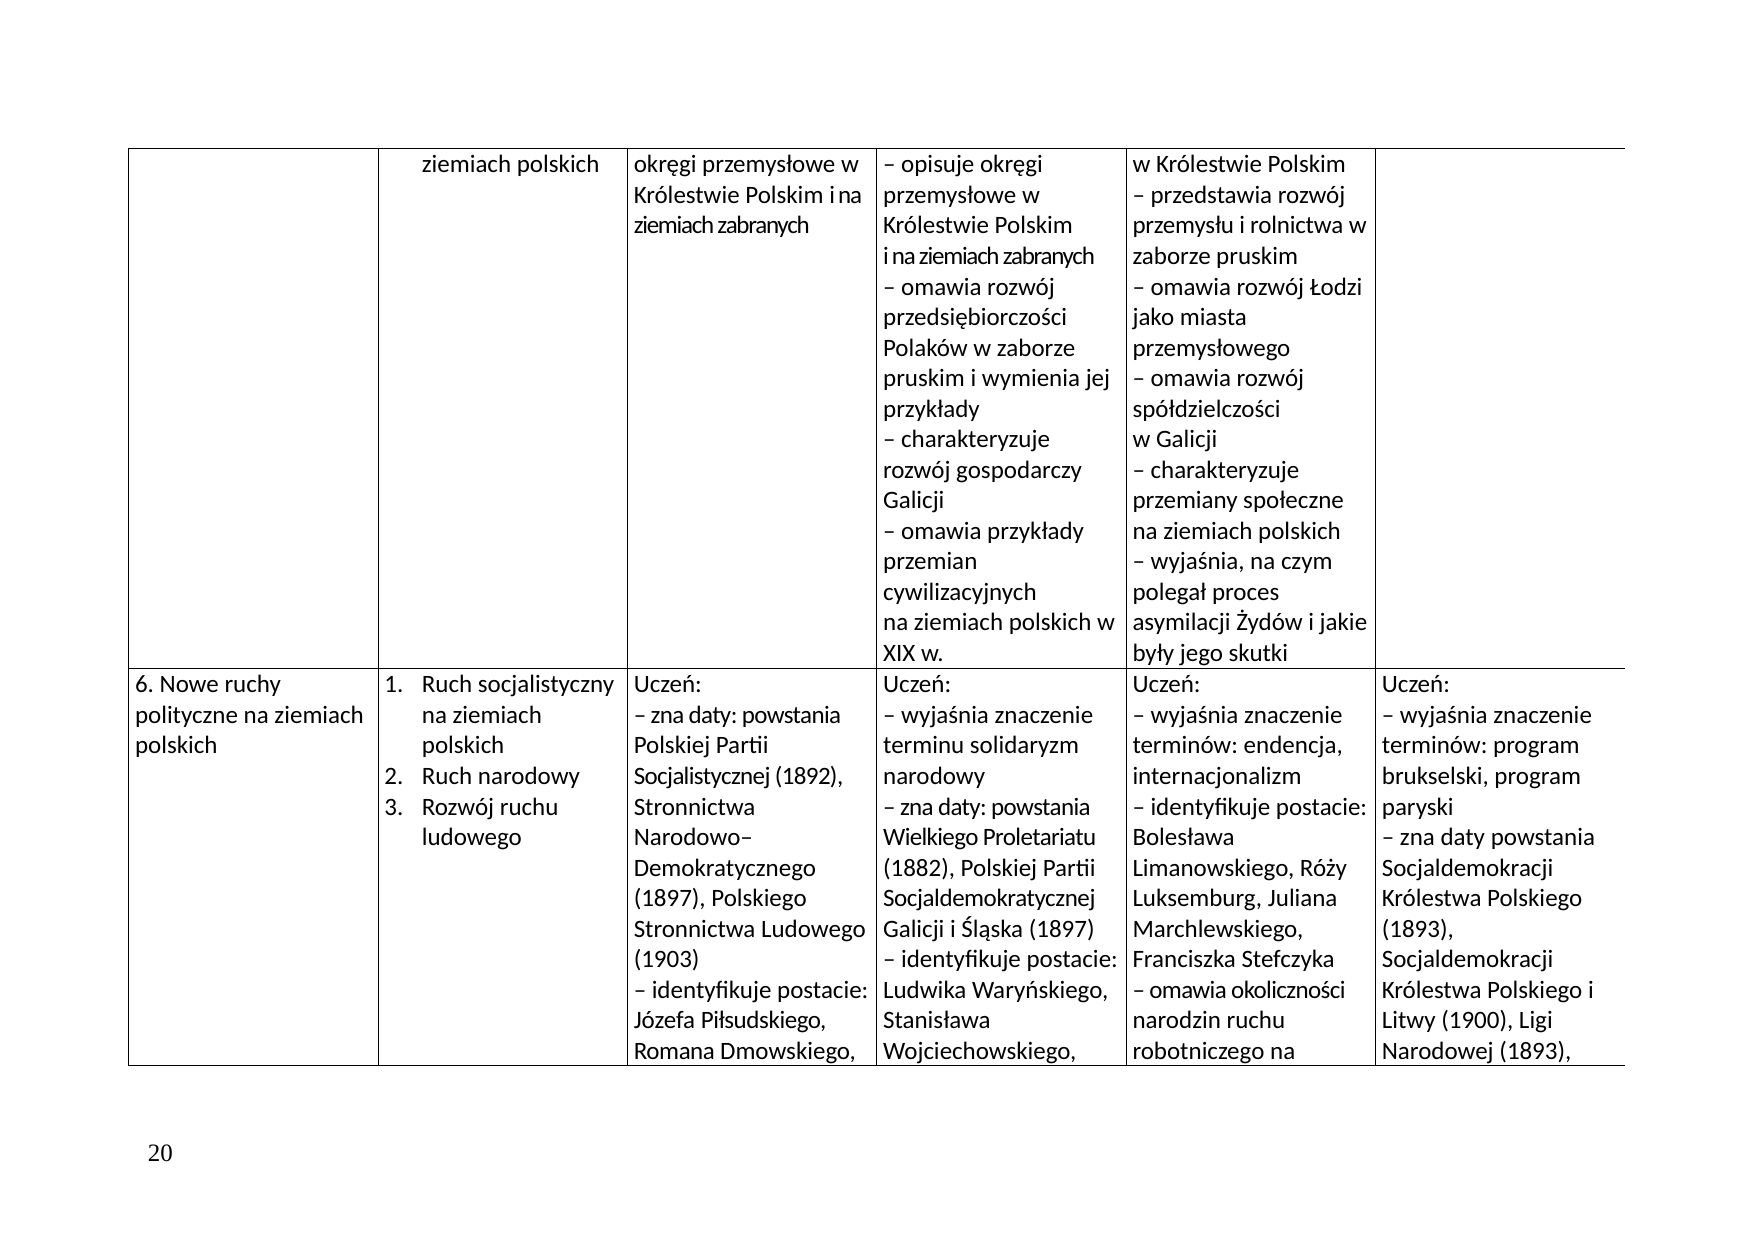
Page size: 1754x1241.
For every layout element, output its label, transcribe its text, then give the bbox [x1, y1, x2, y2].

table_cell okręgi przemysłowe w Królestwie Polskim i na ziemiach zabranych [628, 149, 876, 667]
table_cell Uczeń: – wyjaśnia znaczenie terminów: program brukselski, program paryski – zna daty powstania Socjaldemokracji Królestwa Polskiego (1893), Socjaldemokracji Królestwa Polskiego i Litwy (1900), Ligi Narodowej (1893), [1376, 669, 1625, 1065]
table_cell 6. Nowe ruchy polityczne na ziemiach polskich [129, 669, 378, 1065]
table_cell – opisuje okręgi przemysłowe w Królestwie Polskim i na ziemiach zabranych – omawia rozwój przedsiębiorczości Polaków w zaborze pruskim i wymienia jej przykłady – charakteryzuje rozwój gospodarczy Galicji – omawia przykłady przemian cywilizacyjnych na ziemiach polskich w XIX w. [877, 149, 1126, 667]
table_cell [1376, 149, 1625, 667]
table_cell Uczeń: – zna daty: powstania Polskiej Partii Socjalistycznej (1892), Stronnictwa Narodowo–Demokratycznego (1897), Polskiego Stronnictwa Ludowego (1903) – identyfikuje postacie: Józefa Piłsudskiego, Romana Dmowskiego, [628, 669, 876, 1065]
table_cell Przemiany gospodarcze ziem zaboru rosyjskiego Pod panowaniem pruskim Gospodarka Galicji Łódź wielko–przemysłowa Przemiany społeczne na ziemiach polskich Asymilacja Żydów Przemiany cywilizacyjnena ziemiach polskich [379, 149, 627, 667]
table_cell Ruch socjalistyczny na ziemiach polskich Ruch narodowy Rozwój ruchu ludowego [379, 669, 627, 1065]
table_cell [129, 149, 378, 667]
table_cell Uczeń: – wyjaśnia znaczenie terminu solidaryzm narodowy – zna daty: powstania Wielkiego Proletariatu (1882), Polskiej Partii Socjaldemokratycznej Galicji i Śląska (1897) – identyfikuje postacie: Ludwika Waryńskiego, Stanisława Wojciechowskiego, [877, 669, 1126, 1065]
table_cell w Królestwie Polskim – przedstawia rozwój przemysłu i rolnictwa w zaborze pruskim – omawia rozwój Łodzi jako miasta przemysłowego – omawia rozwój spółdzielczości w Galicji – charakteryzuje przemiany społeczne na ziemiach polskich – wyjaśnia, na czym polegał proces asymilacji Żydów i jakie były jego skutki [1127, 149, 1375, 667]
table_cell Uczeń: – wyjaśnia znaczenie terminów: endencja, internacjonalizm – identyfikuje postacie: Bolesława Limanowskiego, Róży Luksemburg, Juliana Marchlewskiego, Franciszka Stefczyka – omawia okoliczności narodzin ruchu robotniczego na [1127, 669, 1375, 1065]
